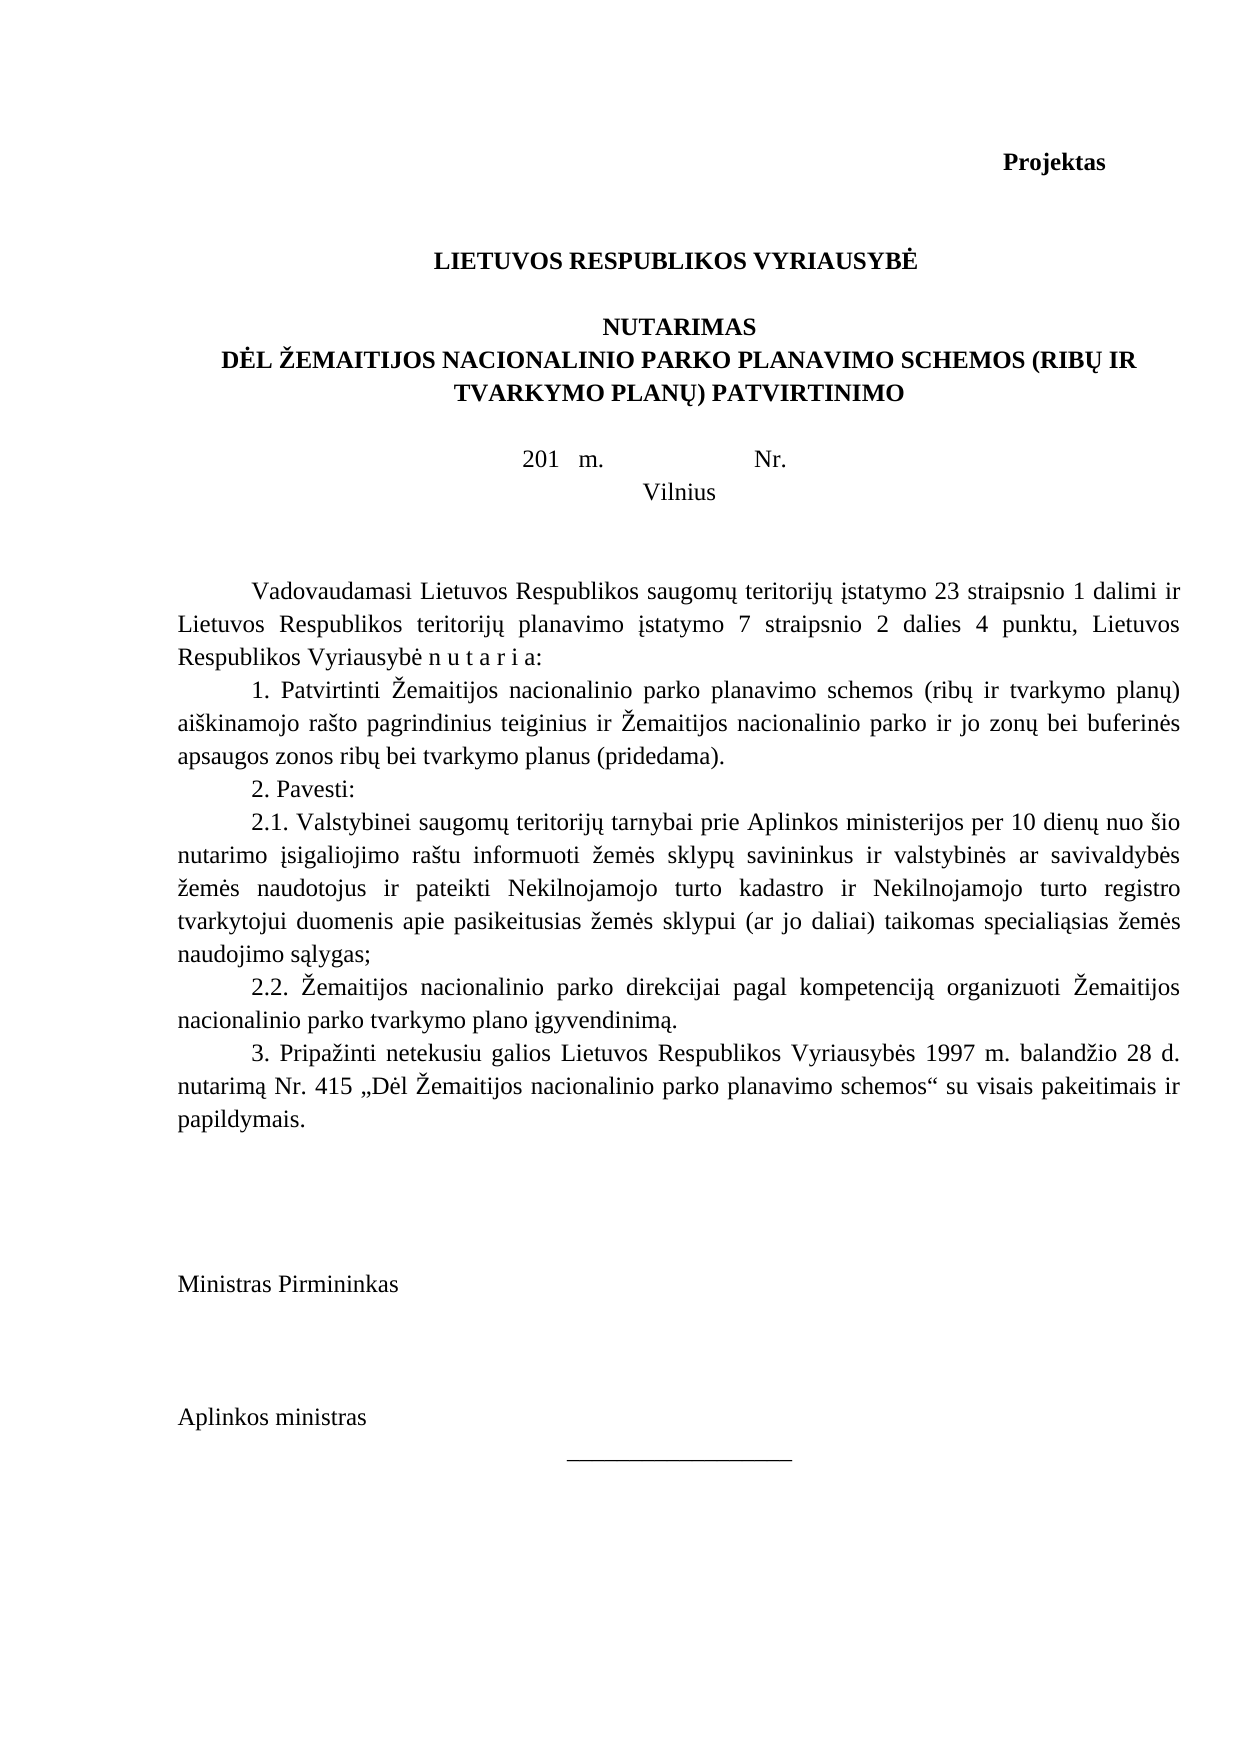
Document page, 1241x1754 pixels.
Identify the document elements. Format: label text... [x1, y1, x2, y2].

text DĖL žemaitijos nacionalinio parko planavimo schemos (ribų ir tvarkymo planų) patvirtinimo [177, 345, 1181, 407]
text 1. Patvirtinti Žemaitijos nacionalinio parko planavimo schemos (ribų ir tvarkymo planų) aiškinamojo rašto pagrindinius teiginius ir Žemaitijos nacionalinio parko ir jo zonų bei buferinės apsaugos zonos ribų bei tvarkymo planus (pridedama). [177, 675, 1181, 770]
text 2.2. Žemaitijos nacionalinio parko direkcijai pagal kompetenciją organizuoti Žemaitijos nacionalinio parko tvarkymo plano įgyvendinimą. [177, 972, 1181, 1034]
text LIETUVOS RESPUBLIKOS VYRIAUSYBĖ [177, 246, 1181, 275]
text Vilnius [177, 477, 1181, 506]
text Aplinkos ministras [177, 1402, 1181, 1430]
text NUTARIMAS [177, 312, 1181, 341]
text Vadovaudamasi Lietuvos Respublikos saugomų teritorijų įstatymo 23 straipsnio 1 dalimi ir Lietuvos Respublikos teritorijų planavimo įstatymo 7 straipsnio 2 dalies 4 punktu, Lietuvos Respublikos Vyriausybė n u t a r i a: [177, 576, 1181, 671]
text 2.1. Valstybinei saugomų teritorijų tarnybai prie Aplinkos ministerijos per 10 dienų nuo šio nutarimo įsigaliojimo raštu informuoti žemės sklypų savininkus ir valstybinės ar savivaldybės žemės naudotojus ir pateikti Nekilnojamojo turto kadastro ir Nekilnojamojo turto registro tvarkytojui duomenis apie pasikeitusias žemės sklypui (ar jo daliai) taikomas specialiąsias žemės naudojimo sąlygas; [177, 807, 1181, 968]
text 2. Pavesti: [177, 774, 1181, 803]
text Projektas [852, 147, 1181, 176]
text 201 m. Nr. [177, 444, 1181, 473]
text 3. Pripažinti netekusiu galios Lietuvos Respublikos Vyriausybės 1997 m. balandžio 28 d. nutarimą Nr. 415 „Dėl Žemaitijos nacionalinio parko planavimo schemos“ su visais pakeitimais ir papildymais. [177, 1038, 1181, 1133]
text Ministras Pirmininkas [177, 1269, 1181, 1298]
text __________________ [177, 1435, 1181, 1463]
